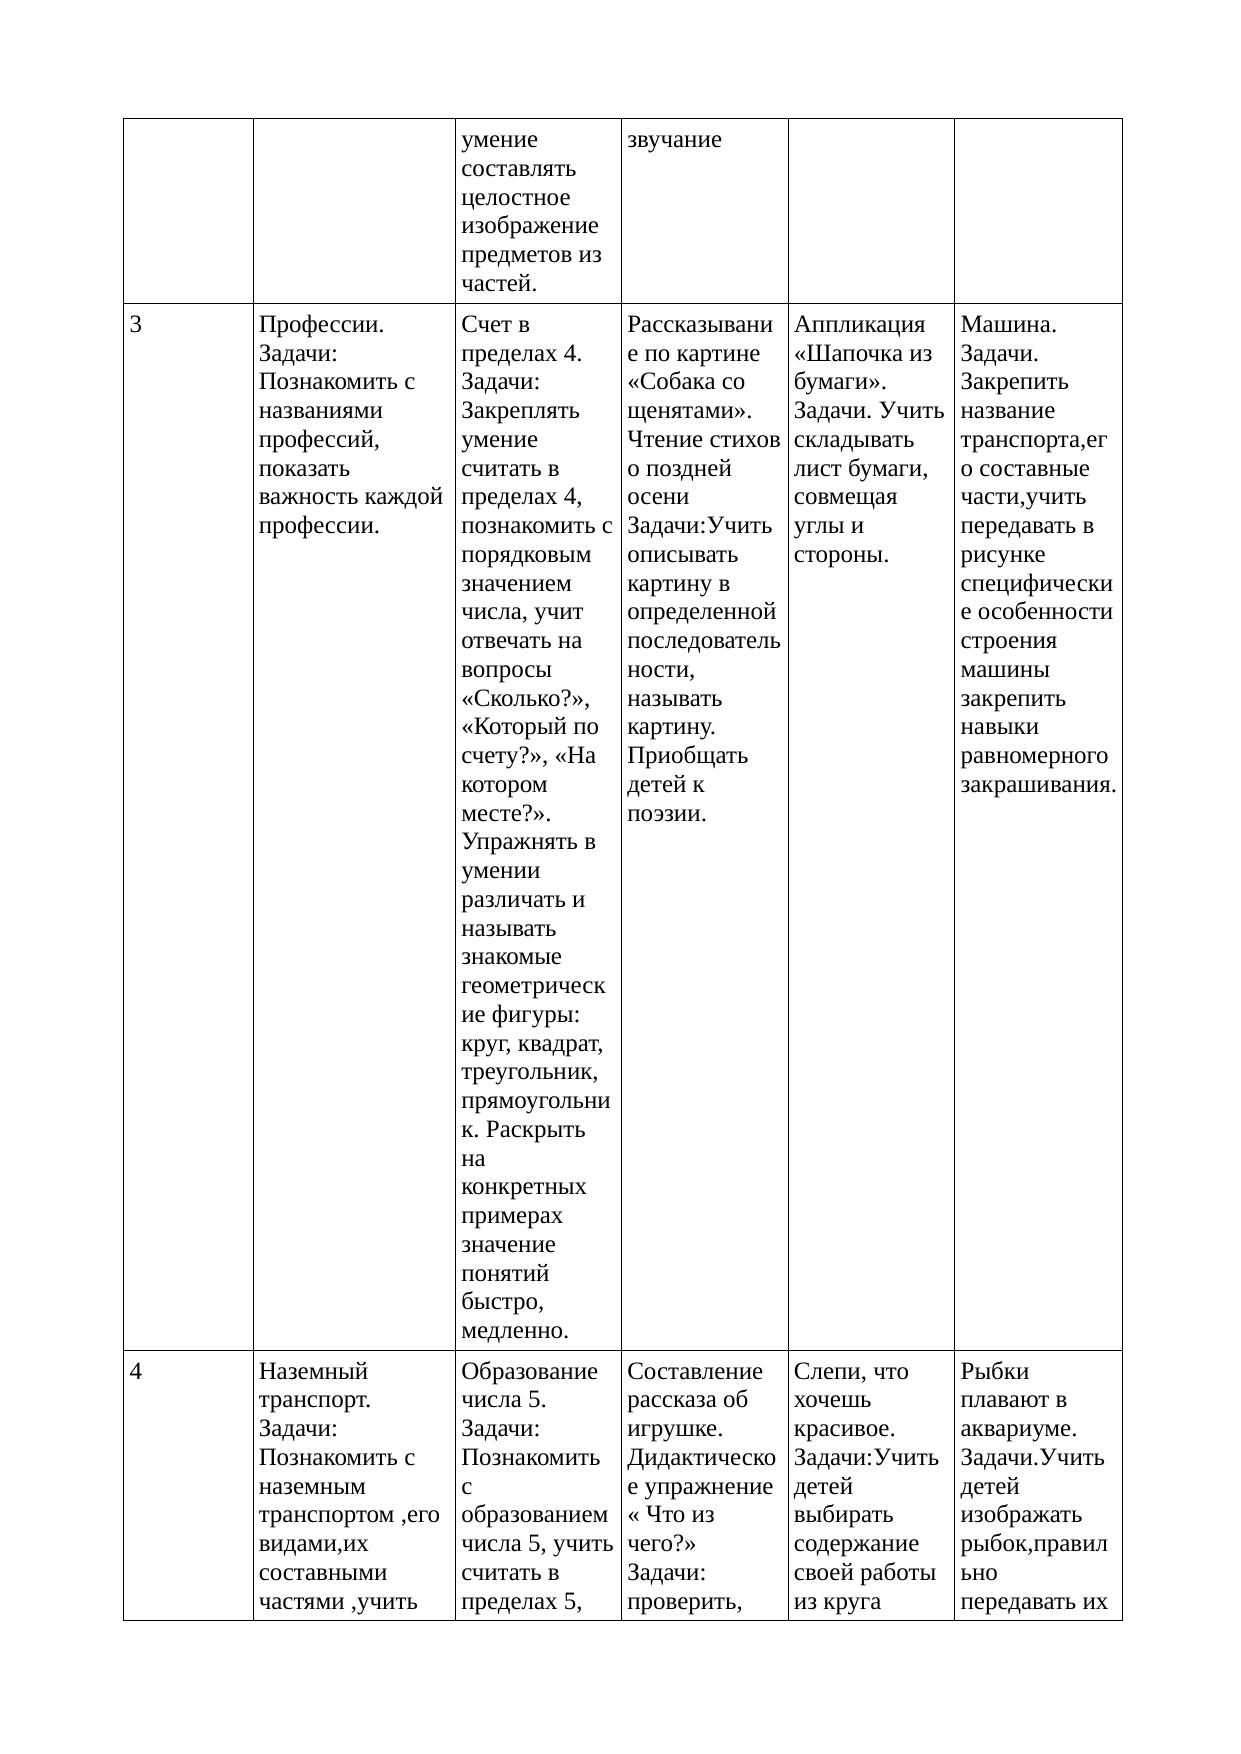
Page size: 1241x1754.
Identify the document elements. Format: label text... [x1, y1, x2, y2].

table_cell умение составлять целостное изображение предметов из частей. [456, 119, 621, 303]
table_cell Профессии. Задачи: Познакомить с названиями профессий, показать важность каждой профессии. [254, 304, 455, 1349]
table_cell [124, 119, 253, 303]
table_cell Машина. Задачи. Закрепить название транспорта,его составные части,учить передавать в рисунке специфические особенности строения машины закрепить навыки равномерного закрашивания. [955, 304, 1122, 1349]
table_cell Счет в пределах 4. Задачи: Закреплять умение считать в пределах 4, познакомить с порядковым значением числа, учит отвечать на вопросы «Сколько?», «Который по счету?», «На котором месте?». Упражнять в умении различать и называть знакомые геометрические фигуры: круг, квадрат, треугольник, прямоугольник. Раскрыть на конкретных примерах значение понятий быстро, медленно. [456, 304, 621, 1349]
table_cell [955, 119, 1122, 303]
table_cell Рыбки плавают в аквариуме. Задачи.Учить детей изображать рыбок,правильно передавать их [955, 1351, 1122, 1620]
table_cell Образование числа 5. Задачи: Познакомить с образованием числа 5, учить считать в пределах 5, [456, 1351, 621, 1620]
table_cell звучание [622, 119, 788, 303]
table_cell [254, 119, 455, 303]
table_cell Составление рассказа об игрушке. Дидактическое упражнение « Что из чего?» Задачи: проверить, [622, 1351, 788, 1620]
table_cell Аппликация «Шапочка из бумаги». Задачи. Учить складывать лист бумаги, совмещая углы и стороны. [789, 304, 954, 1349]
table_cell Рассказывание по картине «Собака со щенятами». Чтение стихов о поздней осени Задачи:Учить описывать картину в определенной последовательности, называть картину. Приобщать детей к поэзии. [622, 304, 788, 1349]
table_cell Слепи, что хочешь красивое. Задачи:Учить детей выбирать содержание своей работы из круга [789, 1351, 954, 1620]
table_cell [789, 119, 954, 303]
table_cell 4 [124, 1351, 253, 1620]
table_cell Наземный транспорт. Задачи: Познакомить с наземным транспортом ,его видами,их составными частями ,учить [254, 1351, 455, 1620]
table_cell 3 [124, 304, 253, 1349]
